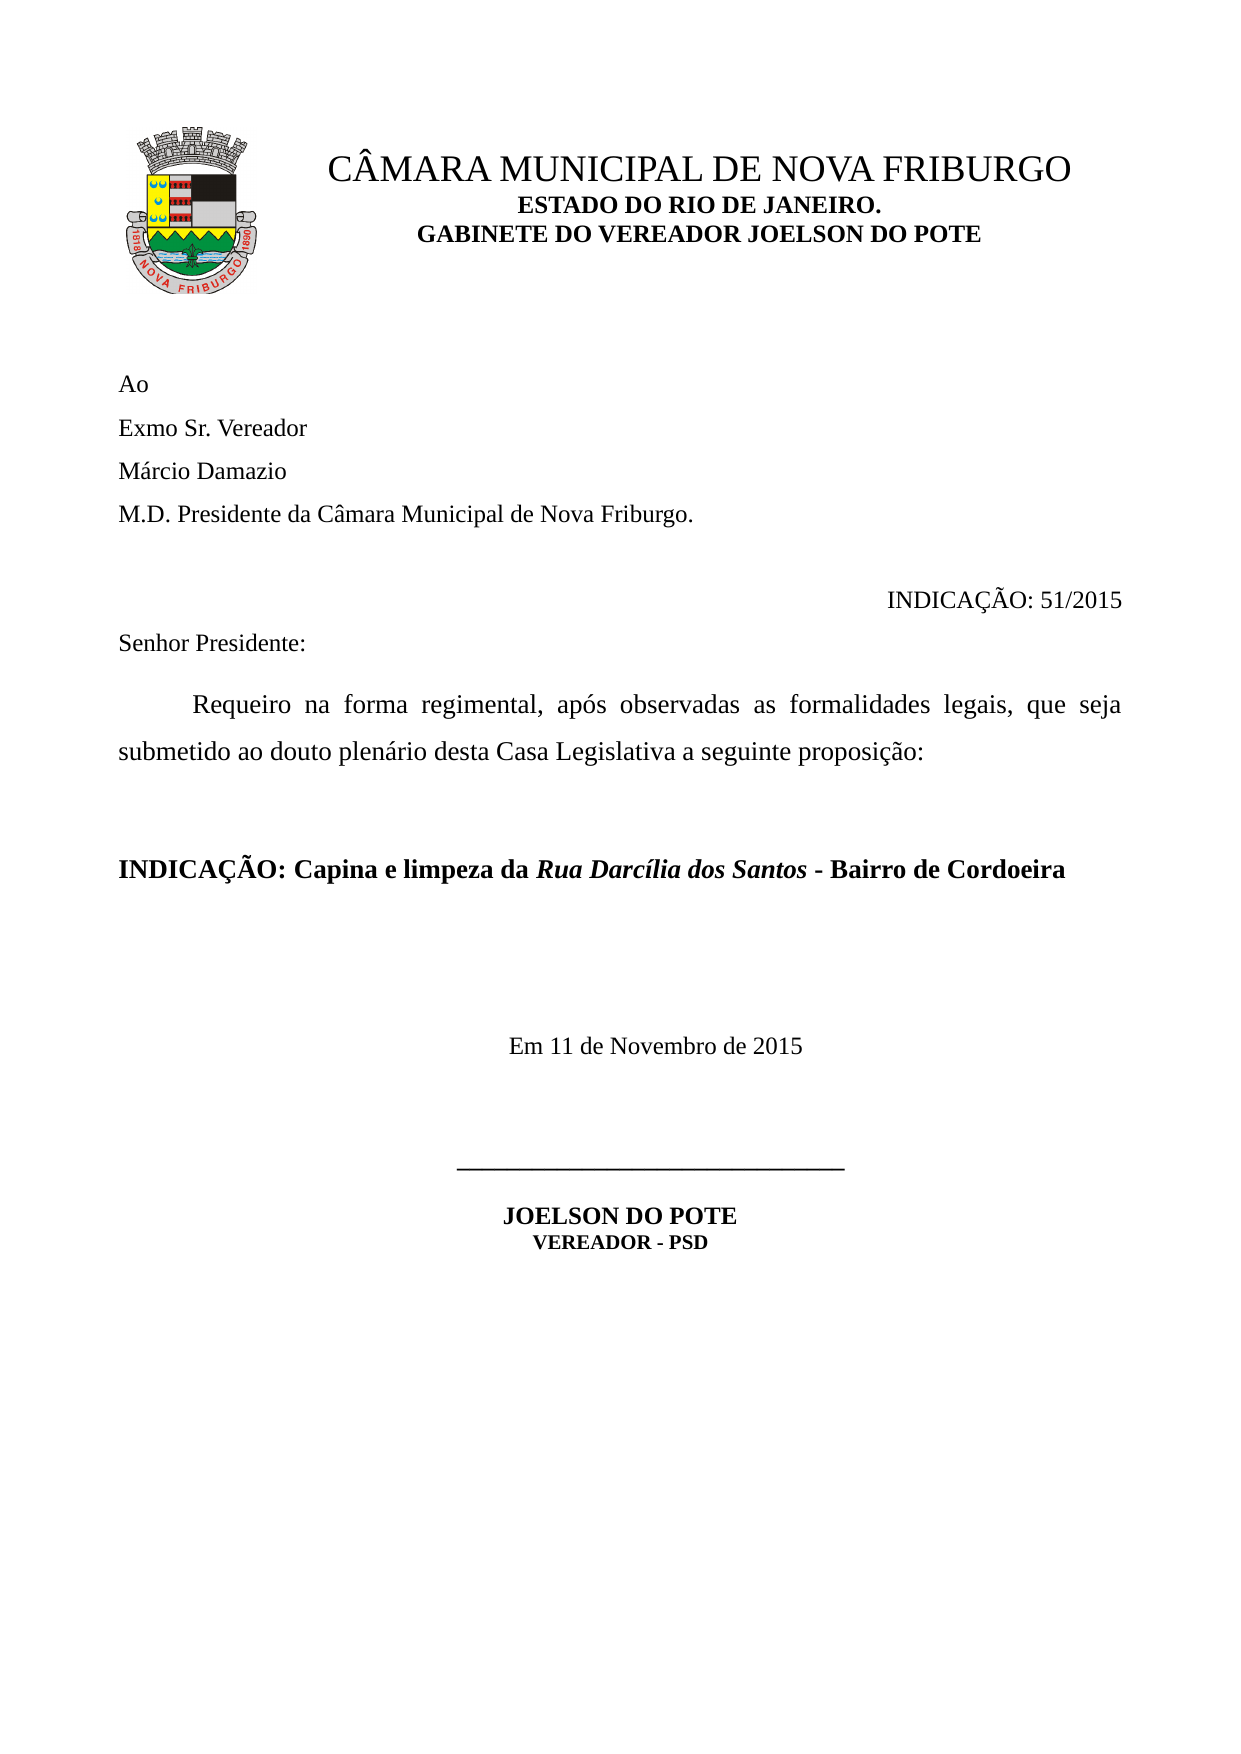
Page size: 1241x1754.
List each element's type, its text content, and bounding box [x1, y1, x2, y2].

text _______________________________ [201, 1115, 981, 1173]
text ESTADO DO RIO DE JANEIRO. [257, 190, 1122, 219]
text M.D. Presidente da Câmara Municipal de Nova Friburgo. [118, 499, 1122, 528]
text INDICAÇÃO: 51/2015 [118, 585, 1122, 614]
text Exmo Sr. Vereador [118, 413, 1122, 441]
text Senhor Presidente: [118, 628, 1122, 657]
text Ao [118, 369, 1122, 398]
text CÂMARA MUNICIPAL DE NOVA FRIBURGO [257, 147, 1122, 190]
text GABINETE DO VEREADOR JOELSON DO POTE [257, 219, 1122, 247]
text Márcio Damazio [118, 456, 1122, 484]
text INDICAÇÃO: Capina e limpeza da Rua Darcília dos Santos - Bairro de Cordoeira [118, 853, 1119, 884]
text VEREADOR - PSD [118, 1230, 1122, 1254]
text Em 11 de Novembro de 2015 [118, 1031, 1119, 1059]
text JOELSON DO POTE [118, 1201, 1122, 1230]
text Requeiro na forma regimental, após observadas as formalidades legais, que seja submetido ao douto plenário desta Casa Legislativa a seguinte proposição: [118, 688, 1122, 766]
